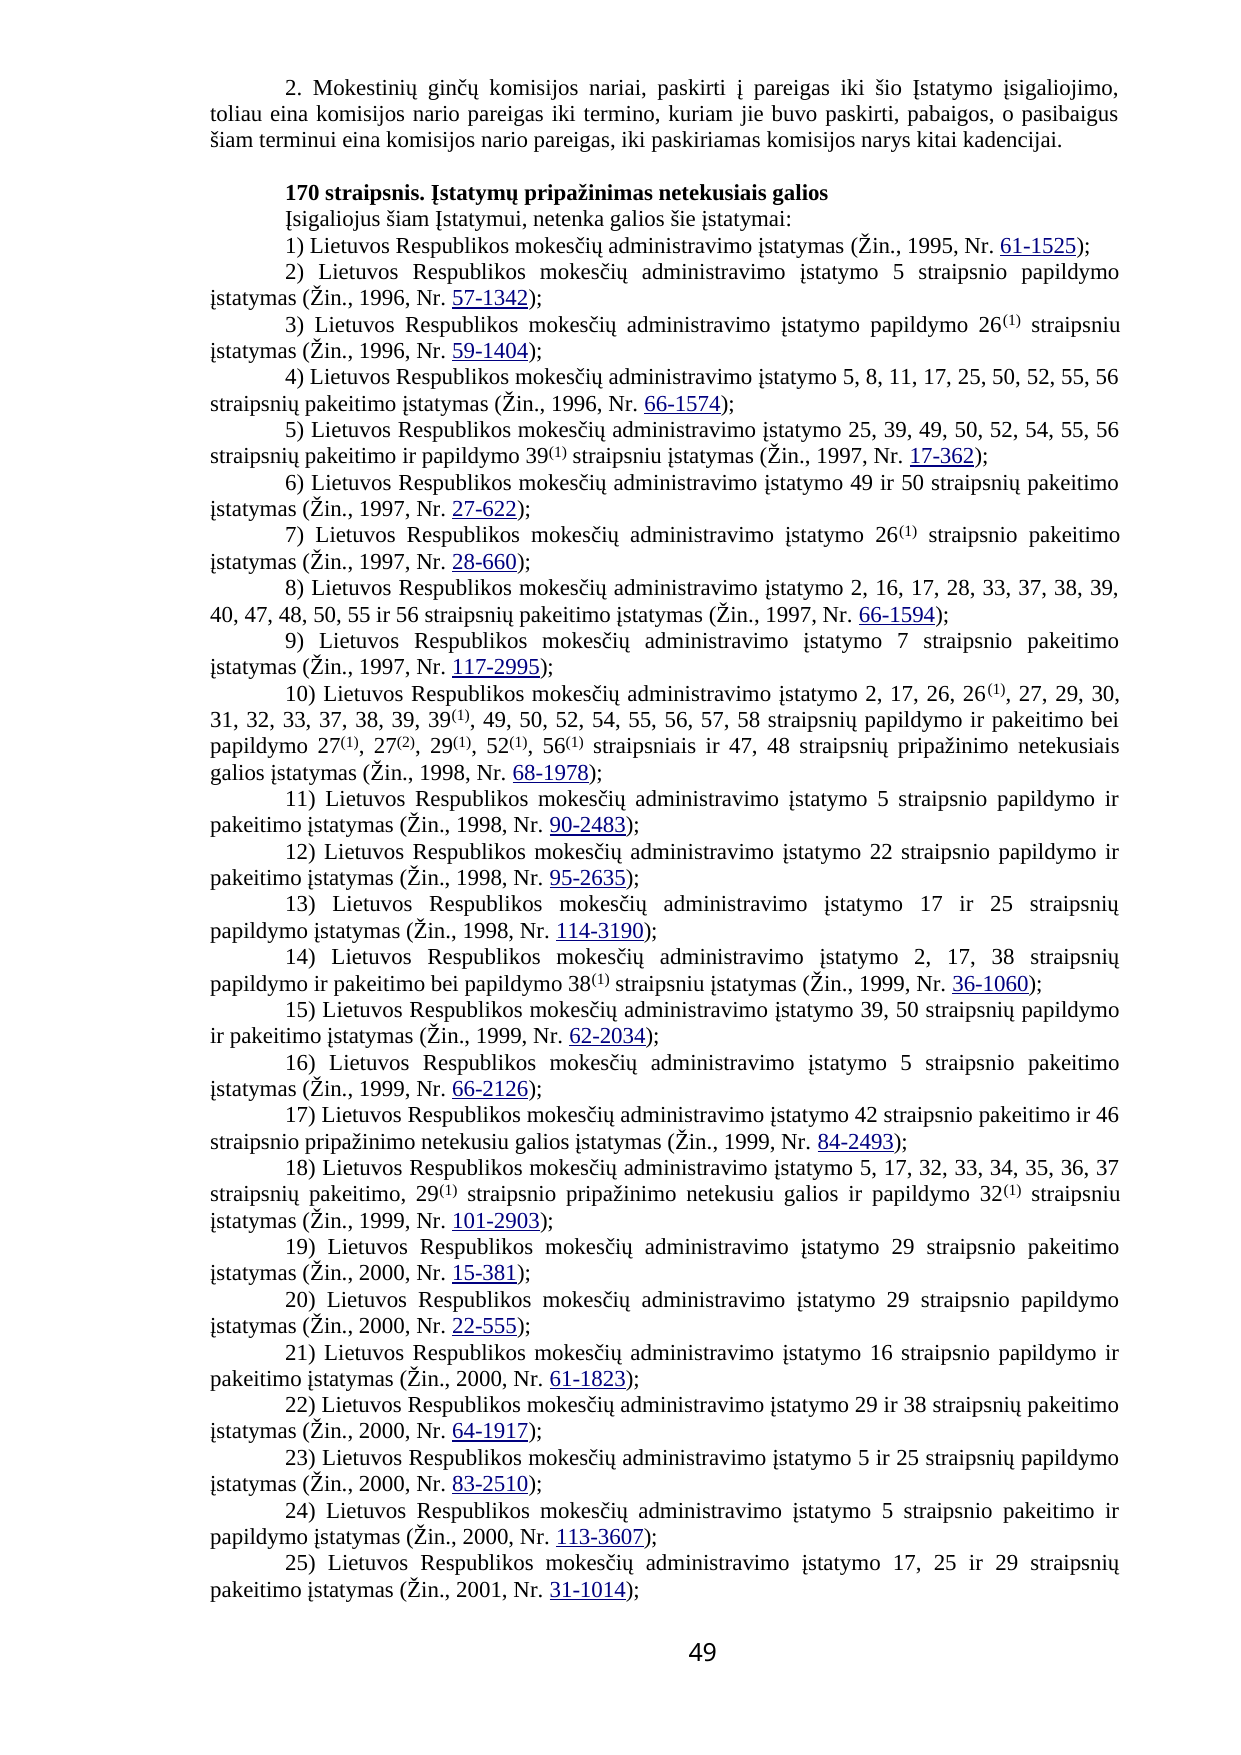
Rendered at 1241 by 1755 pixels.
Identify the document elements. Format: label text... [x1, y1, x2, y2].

text 25) Lietuvos Respublikos mokesčių administravimo įstatymo 17, 25 ir 29 straipsnių pakeitimo įstatymas (Žin., 2001, Nr. 31-1014); [210, 1549, 1120, 1602]
text 19) Lietuvos Respublikos mokesčių administravimo įstatymo 29 straipsnio pakeitimo įstatymas (Žin., 2000, Nr. 15-381); [210, 1233, 1120, 1286]
text 7) Lietuvos Respublikos mokesčių administravimo įstatymo 26(1) straipsnio pakeitimo įstatymas (Žin., 1997, Nr. 28-660); [210, 522, 1120, 574]
text 8) Lietuvos Respublikos mokesčių administravimo įstatymo 2, 16, 17, 28, 33, 37, 38, 39, 40, 47, 48, 50, 55 ir 56 straipsnių pakeitimo įstatymas (Žin., 1997, Nr. 66-1594); [210, 574, 1120, 627]
text 12) Lietuvos Respublikos mokesčių administravimo įstatymo 22 straipsnio papildymo ir pakeitimo įstatymas (Žin., 1998, Nr. 95-2635); [210, 838, 1120, 891]
text 14) Lietuvos Respublikos mokesčių administravimo įstatymo 2, 17, 38 straipsnių papildymo ir pakeitimo bei papildymo 38(1) straipsniu įstatymas (Žin., 1999, Nr. 36-1060); [210, 943, 1120, 996]
text 11) Lietuvos Respublikos mokesčių administravimo įstatymo 5 straipsnio papildymo ir pakeitimo įstatymas (Žin., 1998, Nr. 90-2483); [210, 785, 1120, 838]
text 2. Mokestinių ginčų komisijos nariai, paskirti į pareigas iki šio Įstatymo įsigaliojimo, toliau eina komisijos nario pareigas iki termino, kuriam jie buvo paskirti, pabaigos, o pasibaigus šiam terminui eina komisijos nario pareigas, iki paskiriamas komisijos narys kitai kadencijai. [210, 73, 1120, 153]
text 13) Lietuvos Respublikos mokesčių administravimo įstatymo 17 ir 25 straipsnių papildymo įstatymas (Žin., 1998, Nr. 114-3190); [210, 891, 1120, 943]
text 15) Lietuvos Respublikos mokesčių administravimo įstatymo 39, 50 straipsnių papildymo ir pakeitimo įstatymas (Žin., 1999, Nr. 62-2034); [210, 996, 1120, 1049]
text 5) Lietuvos Respublikos mokesčių administravimo įstatymo 25, 39, 49, 50, 52, 54, 55, 56 straipsnių pakeitimo ir papildymo 39(1) straipsniu įstatymas (Žin., 1997, Nr. 17-362); [210, 416, 1120, 469]
text 23) Lietuvos Respublikos mokesčių administravimo įstatymo 5 ir 25 straipsnių papildymo įstatymas (Žin., 2000, Nr. 83-2510); [210, 1444, 1120, 1497]
text 4) Lietuvos Respublikos mokesčių administravimo įstatymo 5, 8, 11, 17, 25, 50, 52, 55, 56 straipsnių pakeitimo įstatymas (Žin., 1996, Nr. 66-1574); [210, 363, 1120, 416]
text 18) Lietuvos Respublikos mokesčių administravimo įstatymo 5, 17, 32, 33, 34, 35, 36, 37 straipsnių pakeitimo, 29(1) straipsnio pripažinimo netekusiu galios ir papildymo 32(1) straipsniu įstatymas (Žin., 1999, Nr. 101-2903); [210, 1154, 1120, 1233]
text 2) Lietuvos Respublikos mokesčių administravimo įstatymo 5 straipsnio papildymo įstatymas (Žin., 1996, Nr. 57-1342); [210, 258, 1120, 311]
text 24) Lietuvos Respublikos mokesčių administravimo įstatymo 5 straipsnio pakeitimo ir papildymo įstatymas (Žin., 2000, Nr. 113-3607); [210, 1497, 1120, 1549]
text 16) Lietuvos Respublikos mokesčių administravimo įstatymo 5 straipsnio pakeitimo įstatymas (Žin., 1999, Nr. 66-2126); [210, 1049, 1120, 1101]
text 20) Lietuvos Respublikos mokesčių administravimo įstatymo 29 straipsnio papildymo įstatymas (Žin., 2000, Nr. 22-555); [210, 1286, 1120, 1338]
text 21) Lietuvos Respublikos mokesčių administravimo įstatymo 16 straipsnio papildymo ir pakeitimo įstatymas (Žin., 2000, Nr. 61-1823); [210, 1338, 1120, 1391]
text 17) Lietuvos Respublikos mokesčių administravimo įstatymo 42 straipsnio pakeitimo ir 46 straipsnio pripažinimo netekusiu galios įstatymas (Žin., 1999, Nr. 84-2493); [210, 1101, 1120, 1154]
text 3) Lietuvos Respublikos mokesčių administravimo įstatymo papildymo 26(1) straipsniu įstatymas (Žin., 1996, Nr. 59-1404); [210, 311, 1120, 363]
text 6) Lietuvos Respublikos mokesčių administravimo įstatymo 49 ir 50 straipsnių pakeitimo įstatymas (Žin., 1997, Nr. 27-622); [210, 469, 1120, 522]
text Įsigaliojus šiam Įstatymui, netenka galios šie įstatymai: [210, 205, 1120, 232]
text 22) Lietuvos Respublikos mokesčių administravimo įstatymo 29 ir 38 straipsnių pakeitimo įstatymas (Žin., 2000, Nr. 64-1917); [210, 1391, 1120, 1444]
text 1) Lietuvos Respublikos mokesčių administravimo įstatymas (Žin., 1995, Nr. 61-1525); [210, 232, 1120, 258]
text 9) Lietuvos Respublikos mokesčių administravimo įstatymo 7 straipsnio pakeitimo įstatymas (Žin., 1997, Nr. 117-2995); [210, 627, 1120, 680]
text 10) Lietuvos Respublikos mokesčių administravimo įstatymo 2, 17, 26, 26(1), 27, 29, 30, 31, 32, 33, 37, 38, 39, 39(1), 49, 50, 52, 54, 55, 56, 57, 58 straipsnių papildymo ir pakeitimo bei papildymo 27(1), 27(2), 29(1), 52(1), 56(1) straipsniais ir 47, 48 straipsnių pripažinimo netekusiais galios įstatymas (Žin., 1998, Nr. 68-1978); [210, 680, 1120, 785]
text 170 straipsnis. Įstatymų pripažinimas netekusiais galios [210, 179, 1120, 205]
